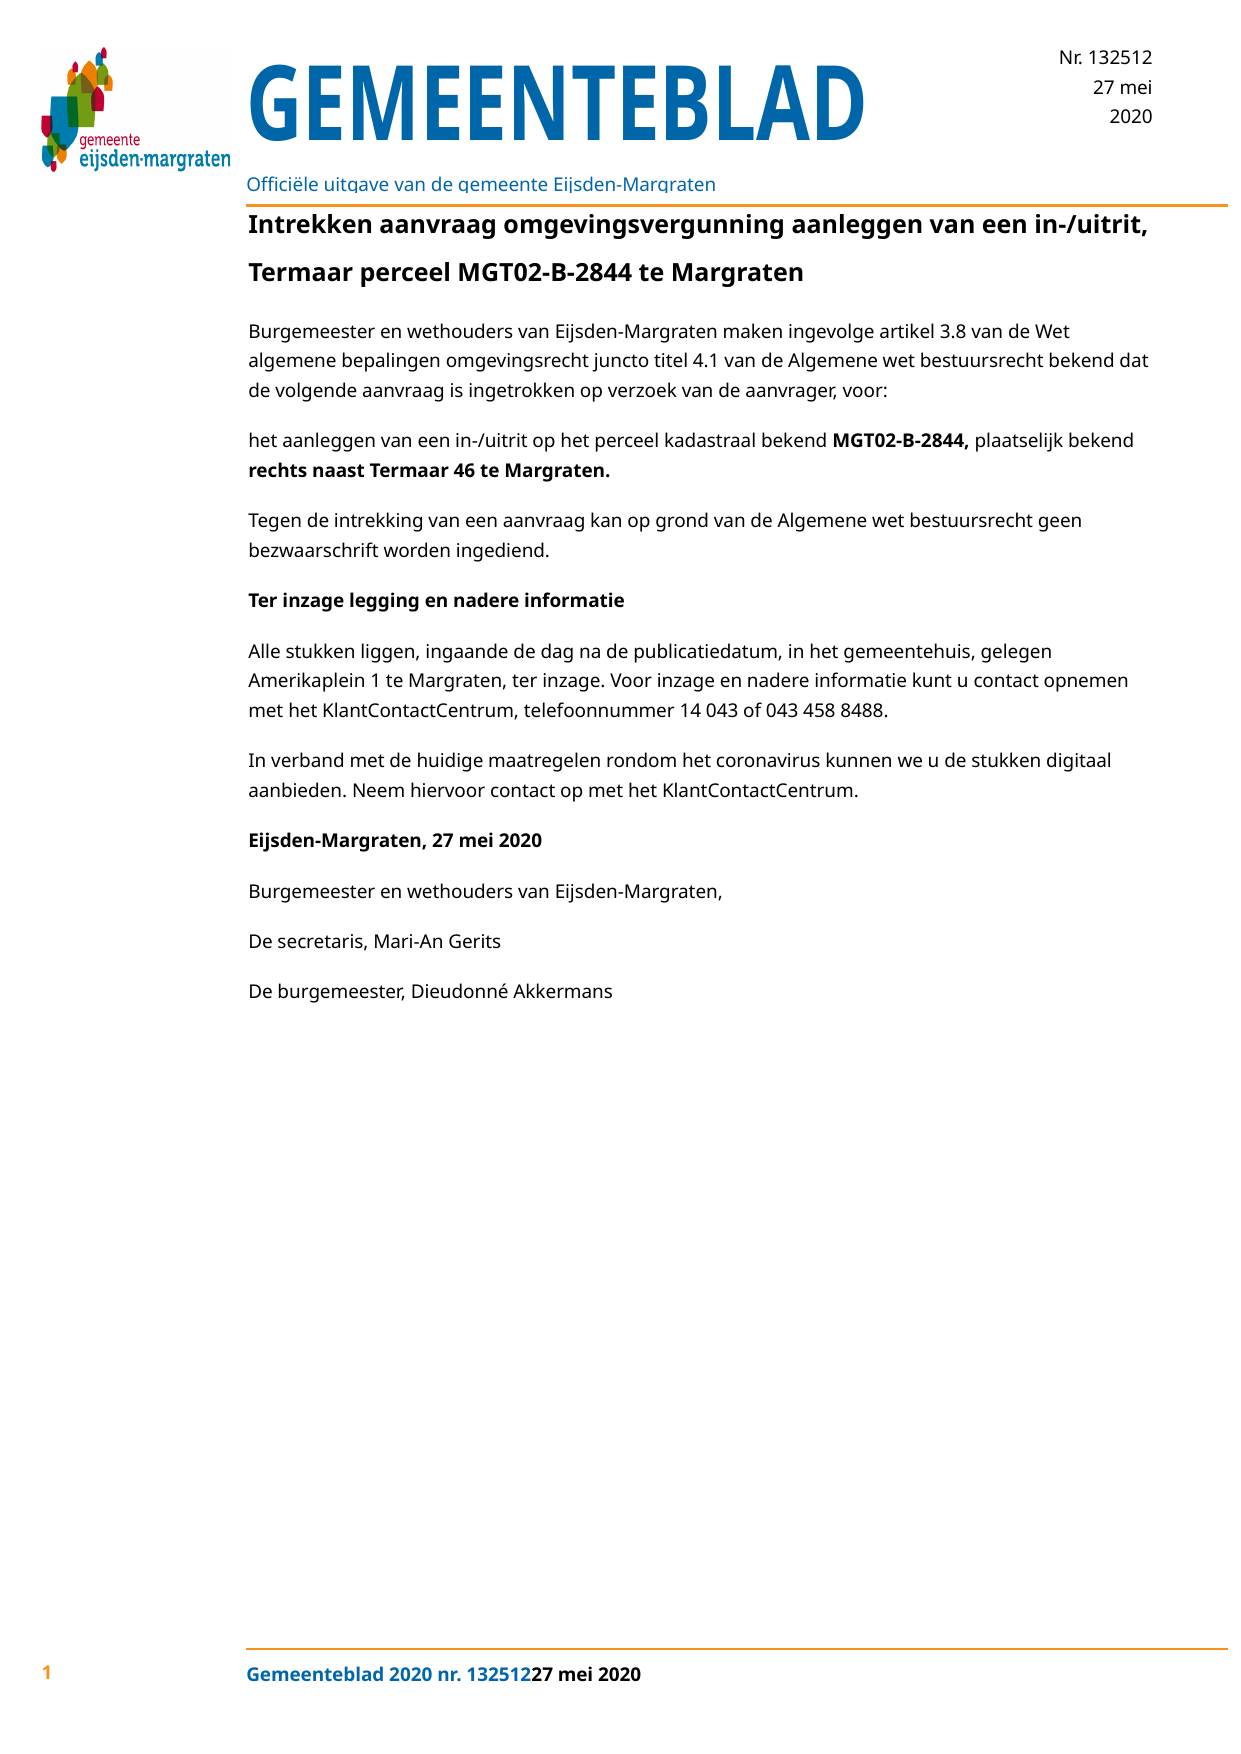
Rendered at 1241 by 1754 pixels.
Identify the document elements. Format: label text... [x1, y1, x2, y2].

text het aanleggen van een in-/uitrit op het perceel kadastraal bekend MGT02-B-2844, plaatselijk bekend rechts naast Termaar 46 te Margraten. [248, 427, 1152, 483]
text Intrekken aanvraag omgevingsvergunning aanleggen van een in-/uitrit, Termaar perceel MGT02-B-2844 te Margraten [248, 207, 1152, 288]
text Burgemeester en wethouders van Eijsden-Margraten maken ingevolge artikel 3.8 van de Wet algemene bepalingen omgevingsrecht juncto titel 4.1 van de Algemene wet bestuursrecht bekend dat de volgende aanvraag is ingetrokken op verzoek van de aanvrager, voor: [248, 318, 1152, 403]
text Alle stukken liggen, ingaande de dag na de publicatiedatum, in het gemeentehuis, gelegen Amerikaplein 1 te Margraten, ter inzage. Voor inzage en nadere informatie kunt u contact opnemen met het KlantContactCentrum, telefoonnummer 14 043 of 043 458 8488. [248, 638, 1152, 723]
text De secretaris, Mari-An Gerits [248, 928, 1152, 954]
text Burgemeester en wethouders van Eijsden-Margraten, [248, 878, 1152, 904]
text Eijsden-Margraten, 27 mei 2020 [248, 827, 1152, 853]
picture [41, 47, 231, 172]
text In verband met de huidige maatregelen rondom het coronavirus kunnen we u de stukken digitaal aanbieden. Neem hiervoor contact op met het KlantContactCentrum. [248, 747, 1152, 803]
text Tegen de intrekking van een aanvraag kan op grond van de Algemene wet bestuursrecht geen bezwaarschrift worden ingediend. [248, 507, 1152, 563]
text De burgemeester, Dieudonné Akkermans [248, 979, 1152, 1004]
text Ter inzage legging en nadere informatie [248, 587, 1152, 613]
